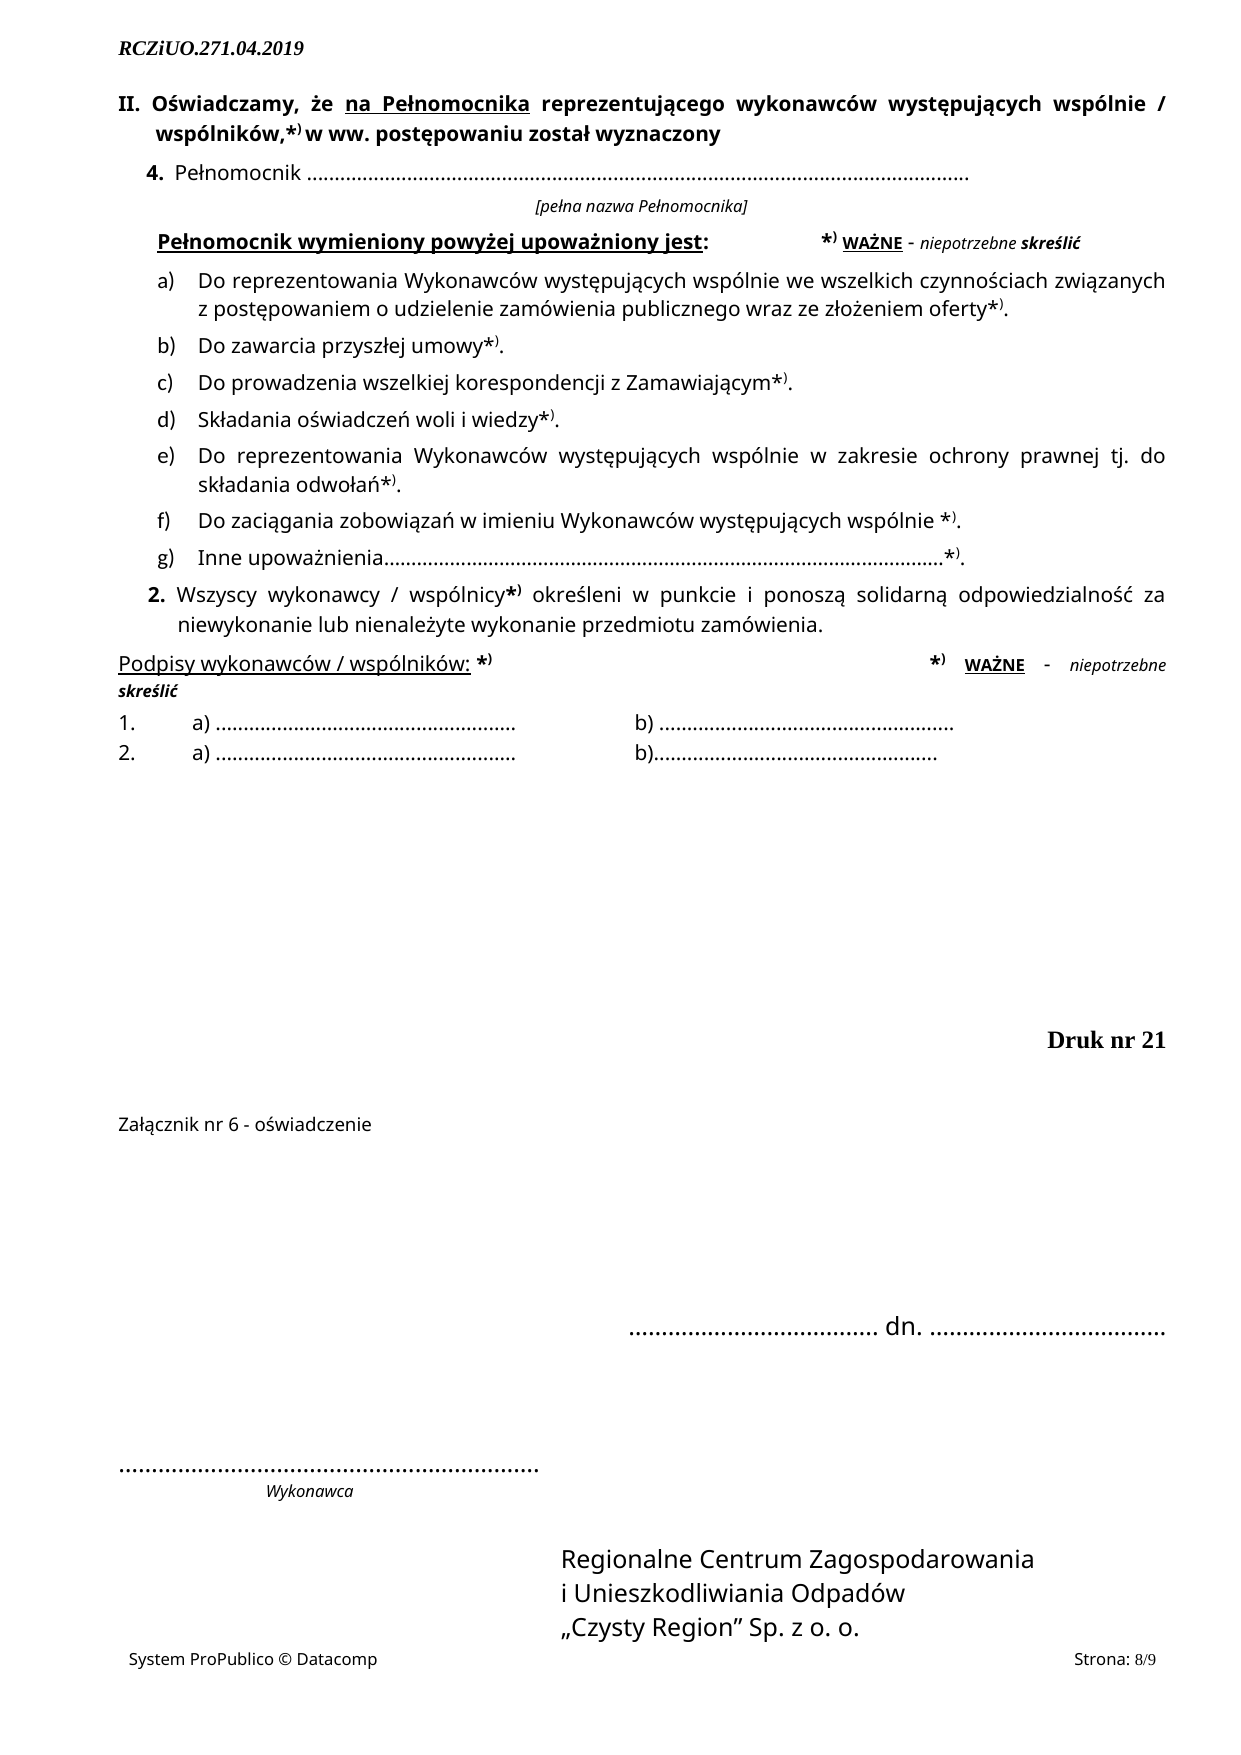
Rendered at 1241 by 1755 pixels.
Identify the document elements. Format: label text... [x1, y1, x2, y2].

text „Czysty Region” Sp. z o. o. [118, 1610, 1166, 1644]
text Załącznik nr 6 - oświadczenie [118, 1111, 1166, 1137]
list Do reprezentowania Wykonawców występujących wspólnie we wszelkich czynnościach związanych z postępowaniem o udzielenie zamówienia publicznego wraz ze złożeniem oferty*). [157, 266, 1166, 323]
text [pełna nazwa Pełnomocnika] [118, 194, 1166, 217]
list Do prowadzenia wszelkiej korespondencji z Zamawiającym*). [157, 368, 1166, 396]
text i Unieszkodliwiania Odpadów [118, 1576, 1166, 1610]
text 2. Wszyscy wykonawcy / wspólnicy*) określeni w punkcie i ponoszą solidarną odpowiedzialność za niewykonanie lub nienależyte wykonanie przedmiotu zamówienia. [148, 580, 1166, 639]
list Pełnomocnik ....................................................................................................................... [146, 158, 1166, 186]
text Regionalne Centrum Zagospodarowania [118, 1542, 1166, 1576]
text Podpisy wykonawców / wspólników: *) *) WAŻNE - niepotrzebne skreślić [118, 649, 1166, 702]
text II. Oświadczamy, że na Pełnomocnika reprezentującego wykonawców występujących wspólnie / wspólników,*) w ww. postępowaniu został wyznaczony [118, 89, 1166, 147]
text Pełnomocnik wymieniony powyżej upoważniony jest: *) WAŻNE - niepotrzebne skreślić [157, 227, 1166, 256]
text ……………………………….. dn. ……………………………… [118, 1309, 1166, 1343]
list Do zaciągania zobowiązań w imieniu Wykonawców występujących wspólnie *). [157, 507, 1166, 535]
text 2. a) ...................................................... b)................................................... [118, 738, 1166, 767]
list Inne upoważnienia…………………………………………………………………………………………*). [157, 543, 1166, 572]
text Wykonawca [192, 1479, 1166, 1502]
text Druk nr 21 [118, 1025, 1166, 1053]
list Składania oświadczeń woli i wiedzy*). [157, 405, 1166, 433]
text 1. a) ...................................................... b) ..................................................... [118, 708, 1166, 736]
text ………………………………………………………. [118, 1445, 1166, 1479]
list Do zawarcia przyszłej umowy*). [157, 331, 1166, 359]
list Do reprezentowania Wykonawców występujących wspólnie w zakresie ochrony prawnej tj. do składania odwołań*). [157, 441, 1166, 498]
